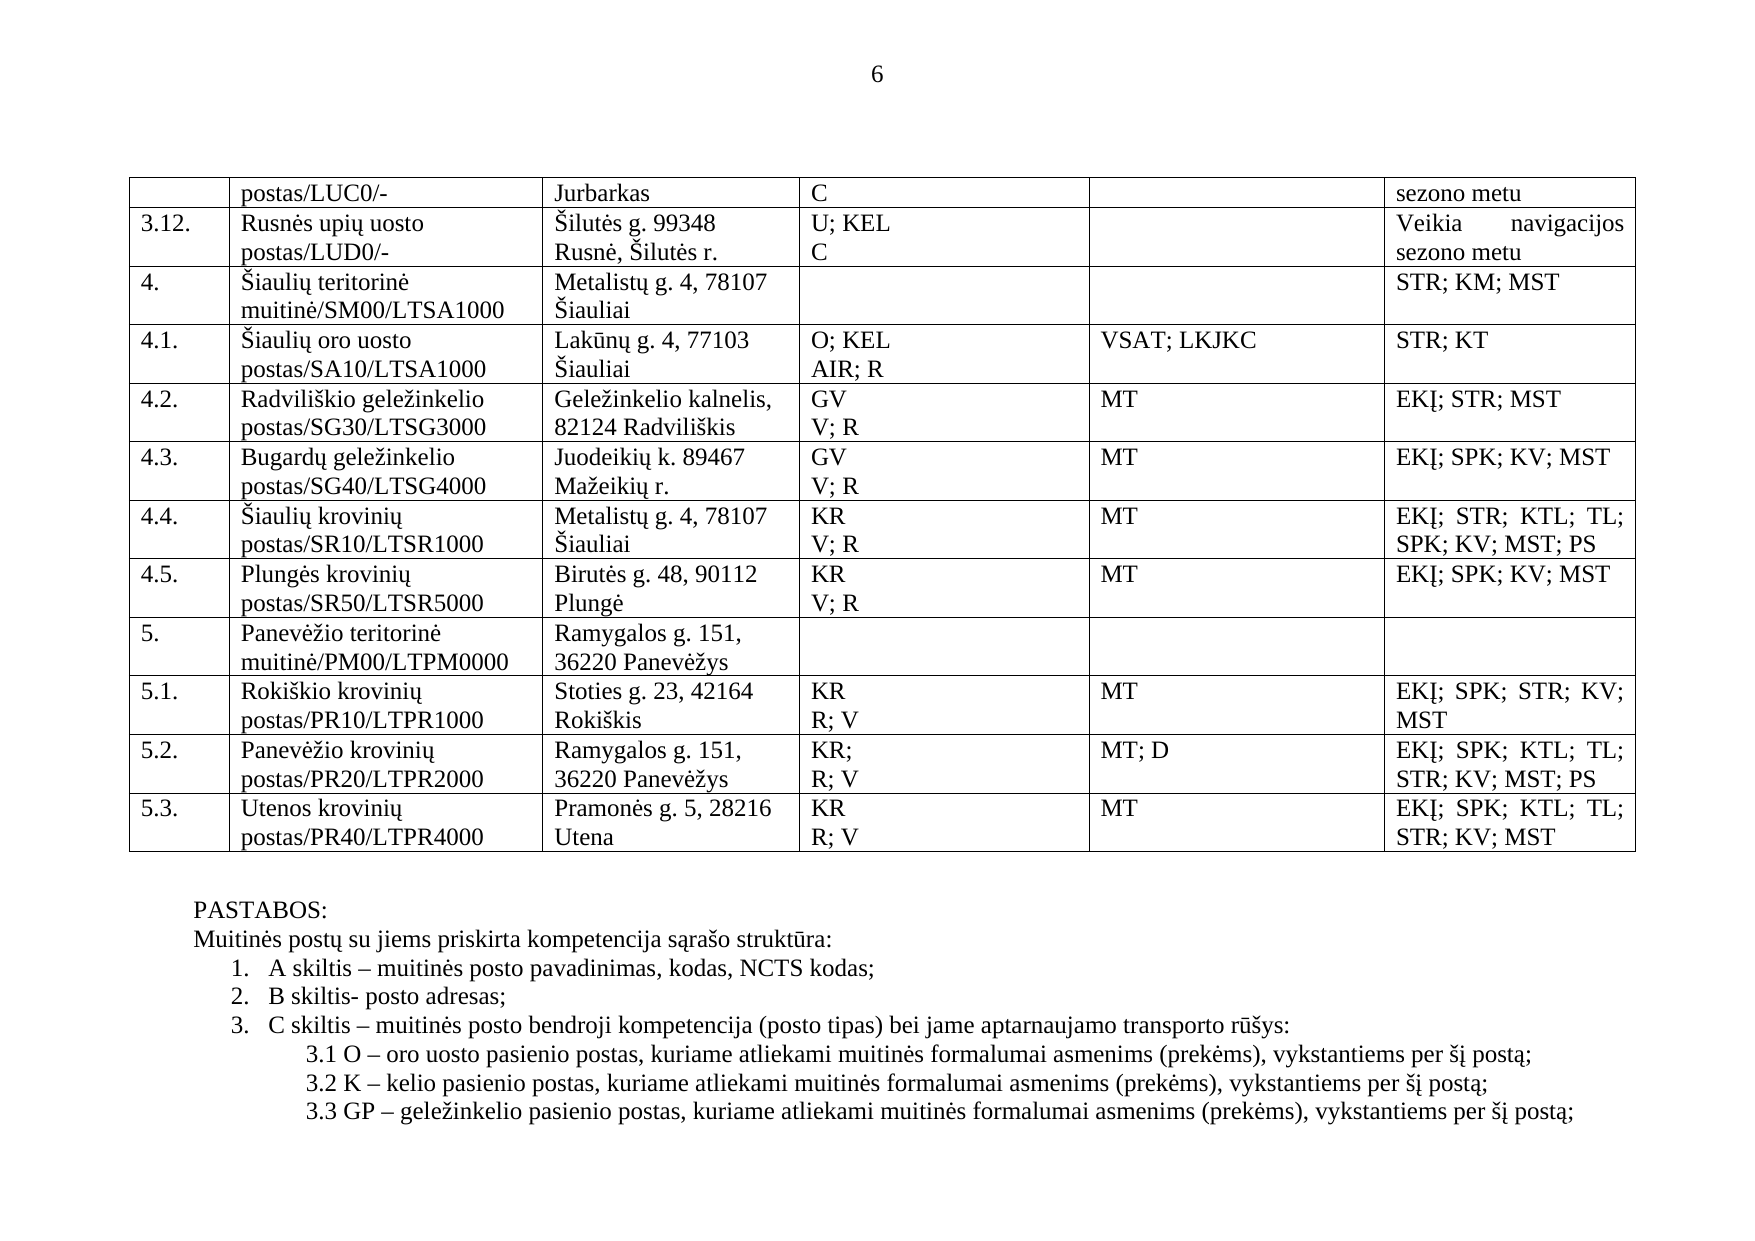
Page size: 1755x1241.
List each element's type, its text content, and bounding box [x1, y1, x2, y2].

table_cell EKĮ; STR; MST [1385, 384, 1635, 441]
table_cell Stoties g. 23, 42164 Rokiškis [543, 676, 799, 734]
table_cell MT [1090, 794, 1384, 851]
list PASTABOS: [193, 895, 1636, 924]
table_cell Veikia navigacijos sezono metu [1385, 208, 1635, 266]
table_cell Utenos krovinių postas/PR40/LTPR4000 [230, 794, 542, 851]
table_cell VSAT; LKJKC [1090, 325, 1384, 383]
table_cell Šiaulių krovinių postas/SR10/LTSR1000 [230, 501, 542, 558]
table_cell sezono metu [1385, 178, 1635, 207]
table_cell U; KEL C [800, 208, 1089, 266]
table_cell 4.4. [130, 501, 229, 558]
table_cell Panevėžio krovinių postas/PR20/LTPR2000 [230, 735, 542, 792]
table_cell EKĮ; SPK; KV; MST [1385, 559, 1635, 617]
list Muitinės postų su jiems priskirta kompetencija sąrašo struktūra: [193, 924, 1636, 953]
table_cell 4.1. [130, 325, 229, 383]
table_cell KR; R; V [800, 735, 1089, 792]
table_cell [1090, 208, 1384, 266]
table_cell GV V; R [800, 442, 1089, 500]
table_cell [1090, 267, 1384, 324]
table_cell [800, 618, 1089, 675]
table_cell 3.12. [130, 208, 229, 266]
table_cell Radviliškio geležinkelio postas/SG30/LTSG3000 [230, 384, 542, 441]
table_cell Rokiškio krovinių postas/PR10/LTPR1000 [230, 676, 542, 734]
table_cell KR R; V [800, 676, 1089, 734]
table_cell 4.5. [130, 559, 229, 617]
table_cell EKĮ; SPK; KTL; TL; STR; KV; MST; PS [1385, 735, 1635, 792]
table_cell Šilutės g. 99348 Rusnė, Šilutės r. [543, 208, 799, 266]
table_cell Ramygalos g. 151, 36220 Panevėžys [543, 618, 799, 675]
table_cell [1385, 618, 1635, 675]
table_cell [1090, 178, 1384, 207]
table_cell STR; KM; MST [1385, 267, 1635, 324]
table_cell [130, 178, 229, 207]
table_cell KR V; R [800, 501, 1089, 558]
table_cell EKĮ; SPK; KTL; TL; STR; KV; MST [1385, 794, 1635, 851]
table_cell 4.2. [130, 384, 229, 441]
table_cell C [800, 178, 1089, 207]
table_cell 5. [130, 618, 229, 675]
table_cell MT [1090, 501, 1384, 558]
table_cell EKĮ; STR; KTL; TL; SPK; KV; MST; PS [1385, 501, 1635, 558]
table_cell 5.3. [130, 794, 229, 851]
table_cell KR R; V [800, 794, 1089, 851]
table_cell Plungės krovinių postas/SR50/LTSR5000 [230, 559, 542, 617]
table_cell Pramonės g. 5, 28216 Utena [543, 794, 799, 851]
table_cell [800, 267, 1089, 324]
list K – kelio pasienio postas, kuriame atliekami muitinės formalumai asmenims (prekėms), vykstantiems per šį postą; [306, 1068, 1636, 1096]
list A skiltis – muitinės posto pavadinimas, kodas, NCTS kodas; [231, 953, 1636, 981]
table_cell Bugardų geležinkelio postas/SG40/LTSG4000 [230, 442, 542, 500]
list GP – geležinkelio pasienio postas, kuriame atliekami muitinės formalumai asmenims (prekėms), vykstantiems per šį postą; [306, 1096, 1636, 1125]
table_cell postas/LUC0/- [230, 178, 542, 207]
table_cell EKĮ; SPK; KV; MST [1385, 442, 1635, 500]
table_cell 4.3. [130, 442, 229, 500]
table_cell 5.2. [130, 735, 229, 792]
table_cell Šiaulių teritorinė muitinė/SM00/LTSA1000 [230, 267, 542, 324]
table_cell Panevėžio teritorinė muitinė/PM00/LTPM0000 [230, 618, 542, 675]
table_cell Geležinkelio kalnelis, 82124 Radviliškis [543, 384, 799, 441]
table_cell MT [1090, 559, 1384, 617]
table_cell Birutės g. 48, 90112 Plungė [543, 559, 799, 617]
table_cell MT; D [1090, 735, 1384, 792]
table_cell STR; KT [1385, 325, 1635, 383]
table_cell MT [1090, 442, 1384, 500]
table_cell O; KEL AIR; R [800, 325, 1089, 383]
table_cell EKĮ; SPK; STR; KV; MST [1385, 676, 1635, 734]
table_cell MT [1090, 384, 1384, 441]
table_cell Metalistų g. 4, 78107 Šiauliai [543, 501, 799, 558]
list O – oro uosto pasienio postas, kuriame atliekami muitinės formalumai asmenims (prekėms), vykstantiems per šį postą; [306, 1039, 1636, 1068]
list C skiltis – muitinės posto bendroji kompetencija (posto tipas) bei jame aptarnaujamo transporto rūšys: [231, 1010, 1636, 1039]
table_cell GV V; R [800, 384, 1089, 441]
list B skiltis- posto adresas; [231, 981, 1636, 1010]
table_cell MT [1090, 676, 1384, 734]
table_cell [1090, 618, 1384, 675]
table_cell Metalistų g. 4, 78107 Šiauliai [543, 267, 799, 324]
table_cell Rusnės upių uosto postas/LUD0/- [230, 208, 542, 266]
table_cell 4. [130, 267, 229, 324]
table_cell 5.1. [130, 676, 229, 734]
table_cell Ramygalos g. 151, 36220 Panevėžys [543, 735, 799, 792]
table_cell Jurbarkas [543, 178, 799, 207]
table_cell Juodeikių k. 89467 Mažeikių r. [543, 442, 799, 500]
table_cell KR V; R [800, 559, 1089, 617]
table_cell Šiaulių oro uosto postas/SA10/LTSA1000 [230, 325, 542, 383]
table_cell Lakūnų g. 4, 77103 Šiauliai [543, 325, 799, 383]
